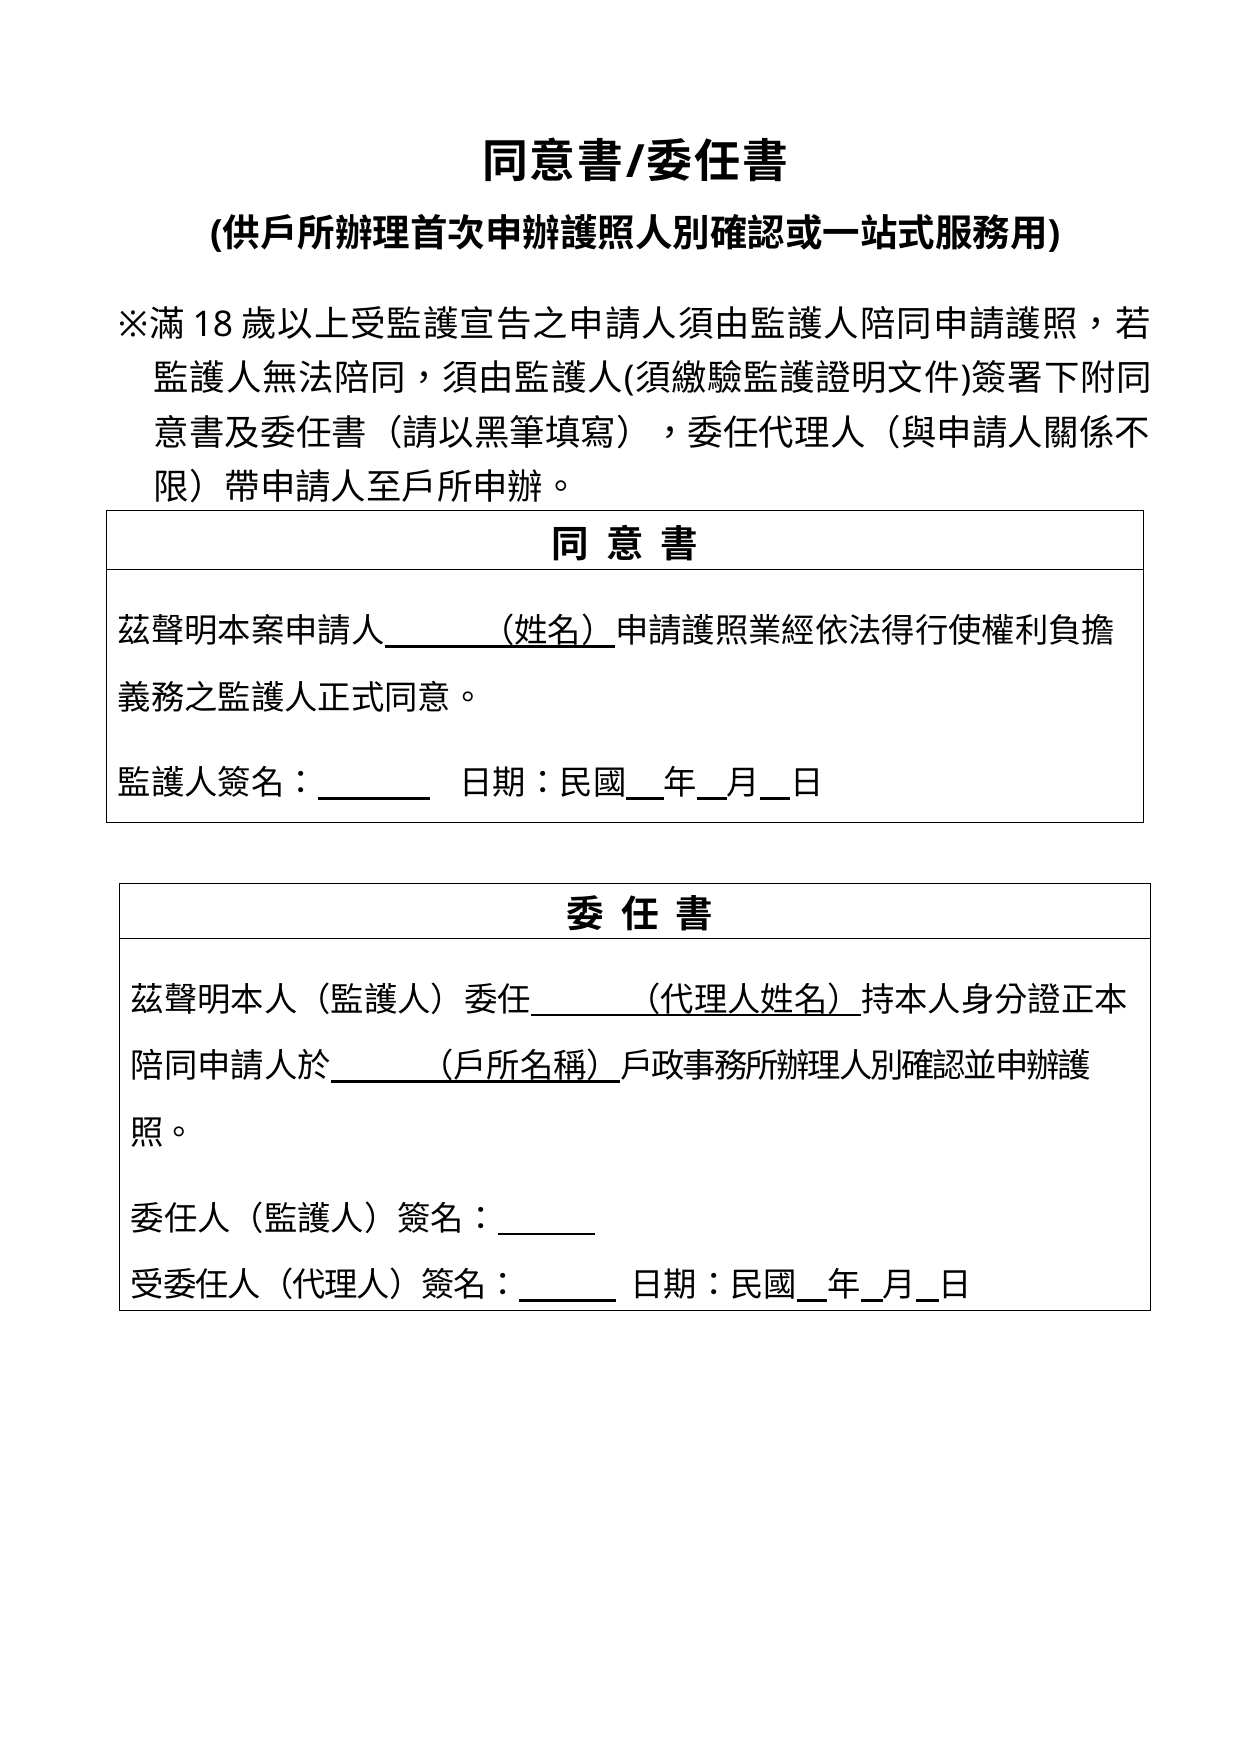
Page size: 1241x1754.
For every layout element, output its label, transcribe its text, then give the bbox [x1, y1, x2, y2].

table_cell 茲聲明本人（監護人）委任 （代理人姓名）持本人身分證正本陪同申請人於 （戶所名稱）戶政事務所辦理人別確認並申辦護照。 委任人（監護人）簽名： 受委任人（代理人）簽名： 日期：民國 年 月 日 [120, 939, 1150, 1310]
table_header 同 意 書 [107, 511, 1143, 569]
text ※滿18歲以上受監護宣告之申請人須由監護人陪同申請護照，若監護人無法陪同，須由監護人(須繳驗監護證明文件)簽署下附同意書及委任書（請以黑筆填寫），委任代理人（與申請人關係不限）帶申請人至戶所申辦。 [118, 293, 1152, 510]
table_header 委 任 書 [120, 884, 1150, 938]
text (供戶所辦理首次申辦護照人別確認或一站式服務用) [118, 210, 1152, 256]
table_cell 茲聲明本案申請人 （姓名）申請護照業經依法得行使權利負擔義務之監護人正式同意。 監護人簽名： 日期：民國 年 月 日 [107, 570, 1143, 822]
text 同意書/委任書 [118, 124, 1152, 191]
